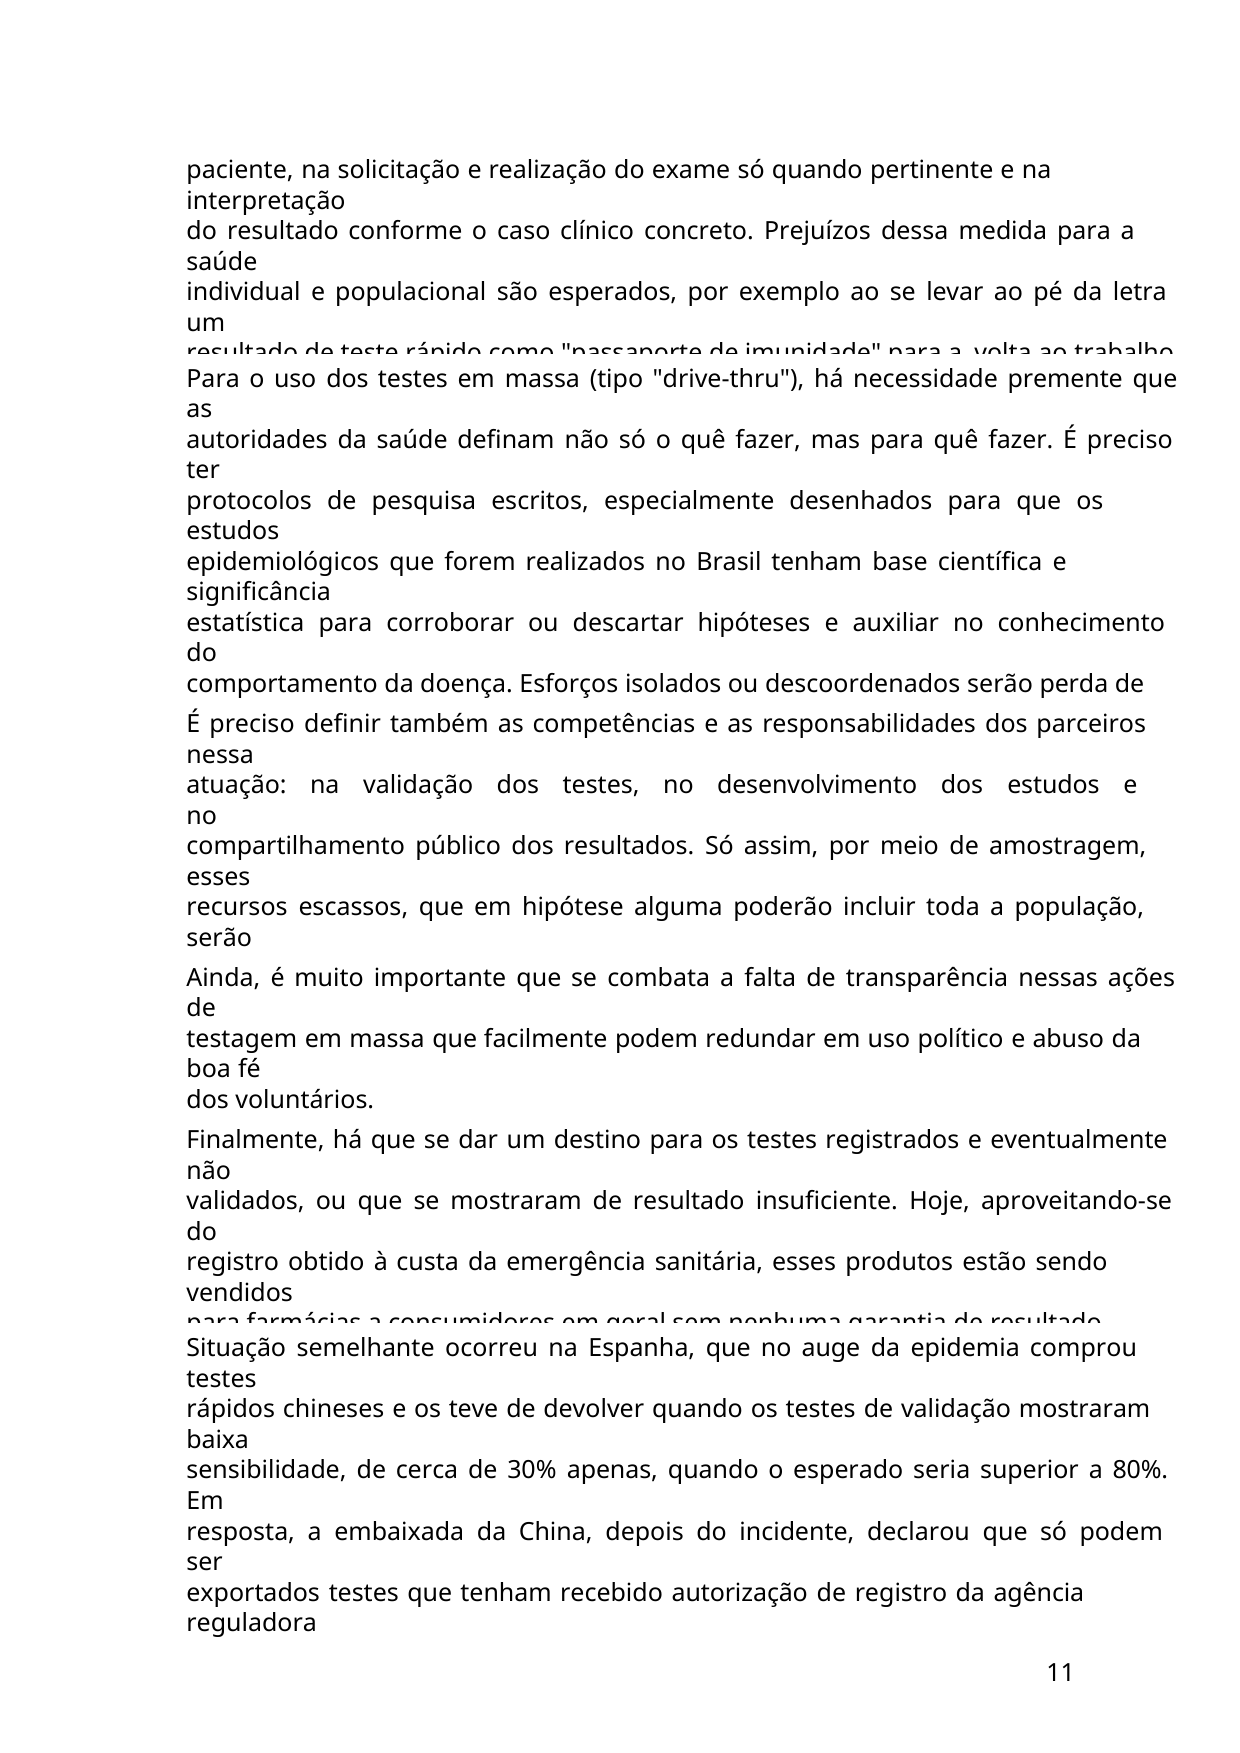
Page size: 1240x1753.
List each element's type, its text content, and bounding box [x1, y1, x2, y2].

text 11 [1046, 1660, 1091, 1687]
text sensibilidade, de cerca de 30% apenas, quando o esperado seria superior a 80%. Em [186, 1454, 1186, 1516]
text rápidos chineses e os teve de devolver quando os testes de validação mostraram baixa [186, 1393, 1186, 1454]
text estatística para corroborar ou descartar hipóteses e auxiliar no conhecimento do [186, 607, 1186, 668]
text para farmácias a consumidores em geral sem nenhuma garantia de resultado. [186, 1307, 1186, 1323]
text testagem em massa que facilmente podem redundar em uso político e abuso da boa fé [186, 1023, 1186, 1084]
text É preciso definir também as competências e as responsabilidades dos parceiros nessa [186, 708, 1186, 769]
text autoridades da saúde definam não só o quê fazer, mas para quê fazer. É preciso ter [186, 424, 1186, 485]
text resposta, a embaixada da China, depois do incidente, declarou que só podem ser [186, 1516, 1186, 1577]
text epidemiológicos que forem realizados no Brasil tenham base científica e significância [186, 546, 1186, 607]
text individual e populacional são esperados, por exemplo ao se levar ao pé da letra um [186, 276, 1186, 337]
text comportamento da doença. Esforços isolados ou descoordenados serão perda de tempo [186, 668, 1186, 699]
text Situação semelhante ocorreu na Espanha, que no auge da epidemia comprou testes [186, 1332, 1186, 1393]
text Finalmente, há que se dar um destino para os testes registrados e eventualmente não [186, 1124, 1186, 1185]
text protocolos de pesquisa escritos, especialmente desenhados para que os estudos [186, 485, 1186, 546]
text paciente, na solicitação e realização do exame só quando pertinente e na interpretação [186, 154, 1186, 215]
text registro obtido à custa da emergência sanitária, esses produtos estão sendo vendidos [186, 1246, 1186, 1307]
text Para o uso dos testes em massa (tipo "drive-thru"), há necessidade premente que as [186, 363, 1186, 424]
text Ainda, é muito importante que se combata a falta de transparência nessas ações de [186, 962, 1186, 1023]
text resultado de teste rápido como "passaporte de imunidade" para a volta ao trabalho. [186, 337, 1186, 354]
text dos voluntários. [186, 1084, 1186, 1114]
text compartilhamento público dos resultados. Só assim, por meio de amostragem, esses [186, 830, 1186, 891]
text do resultado conforme o caso clínico concreto. Prejuízos dessa medida para a saúde [186, 215, 1186, 276]
text validados, ou que se mostraram de resultado insuficiente. Hoje, aproveitando-se do [186, 1185, 1186, 1246]
text recursos escassos, que em hipótese alguma poderão incluir toda a população, serão [186, 891, 1186, 952]
text exportados testes que tenham recebido autorização de registro da agência reguladora [186, 1577, 1186, 1638]
text atuação: na validação dos testes, no desenvolvimento dos estudos e no [186, 769, 1186, 830]
